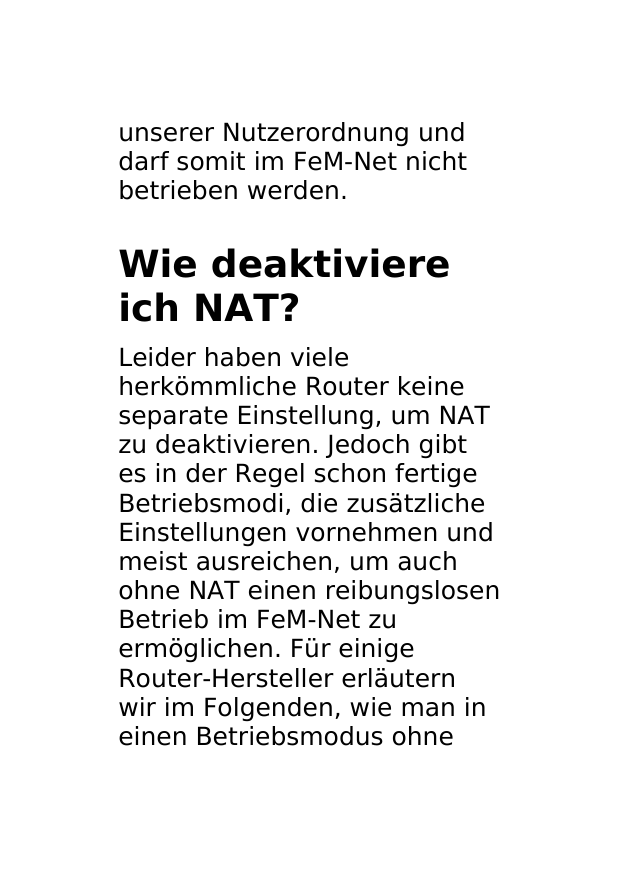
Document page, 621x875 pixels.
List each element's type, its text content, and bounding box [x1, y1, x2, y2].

subtitle Wie deaktiviere ich NAT? [118, 243, 502, 330]
text Leider haben viele herkömmliche Router keine separate Einstellung, um NAT zu deaktivieren. Jedoch gibt es in der Regel schon fertige Betriebsmodi, die zusätzliche Einstellungen vornehmen und meist ausreichen, um auch ohne NAT einen reibungslosen Betrieb im FeM-Net zu ermöglichen. Für einige Router-Hersteller erläutern wir im Folgenden, wie man in einen Betriebsmodus ohne [118, 343, 502, 751]
text unserer Nutzerordnung und darf somit im FeM-Net nicht betrieben werden. [118, 118, 502, 206]
